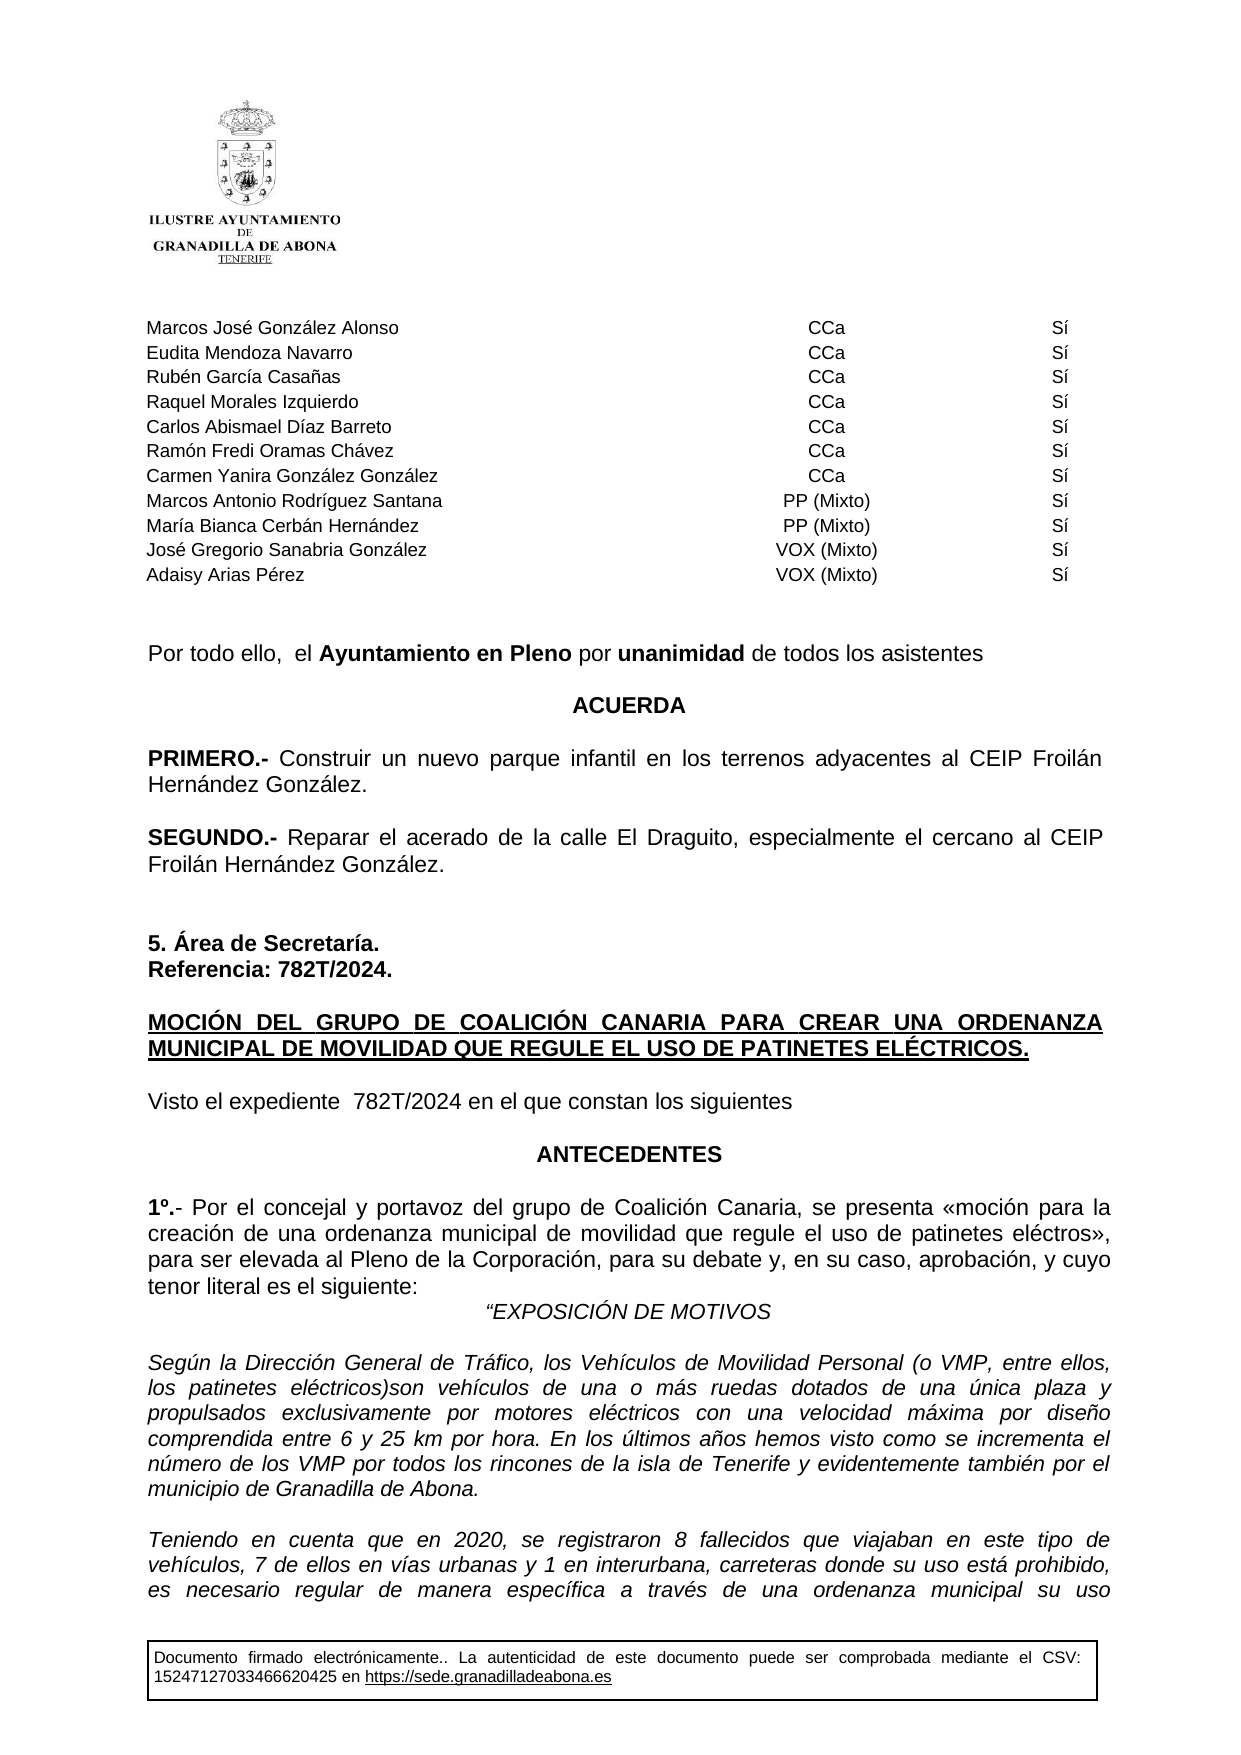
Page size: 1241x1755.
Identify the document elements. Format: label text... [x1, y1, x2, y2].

table_cell Sí [964, 415, 1074, 440]
table_cell VOX (Mixto) [609, 563, 964, 595]
table_cell PP (Mixto) [609, 489, 964, 514]
table_cell Carlos Abismael Díaz Barreto [140, 415, 609, 440]
table_cell Sí [964, 440, 1074, 464]
text “EXPOSICIÓN DE MOTIVOS [148, 1299, 1110, 1324]
table_header Sí [964, 309, 1074, 341]
text Por todo ello, el Ayuntamiento en Pleno por unanimidad de todos los asistentes [148, 639, 1122, 666]
table_cell Sí [964, 341, 1074, 366]
text 1º.- Por el concejal y portavoz del grupo de Coalición Canaria, se presenta «moción para la creación de una ordenanza municipal de movilidad que regule el uso de patinetes eléctros», para ser elevada al Pleno de la Corporación, para su debate y, en su caso, aprobación, y cuyo tenor literal es el siguiente: [148, 1193, 1111, 1299]
table_cell Carmen Yanira González González [140, 465, 609, 489]
table_cell CCa [609, 440, 964, 464]
table_cell Sí [964, 514, 1074, 538]
table_cell CCa [609, 341, 964, 366]
text SEGUNDO.- Reparar el acerado de la calle El Draguito, especialmente el cercano al CEIP Froilán Hernández González. [148, 824, 1122, 877]
table_cell Eudita Mendoza Navarro [140, 341, 609, 366]
table_cell Sí [964, 465, 1074, 489]
table_cell CCa [609, 390, 964, 415]
table_cell Sí [964, 489, 1074, 514]
table_cell CCa [609, 465, 964, 489]
list Área de Secretaría. Referencia: 782T/2024. [148, 930, 396, 982]
table_cell Rubén García Casañas [140, 366, 609, 390]
text Visto el expediente 782T/2024 en el que constan los siguientes [148, 1088, 1122, 1114]
table_cell Sí [964, 539, 1074, 563]
table_cell Ramón Fredi Oramas Chávez [140, 440, 609, 464]
table_cell Sí [964, 390, 1074, 415]
table_header Marcos José González Alonso [140, 309, 609, 341]
subtitle ANTECEDENTES [148, 1141, 1110, 1167]
table_cell José Gregorio Sanabria González [140, 539, 609, 563]
table_cell Adaisy Arias Pérez [140, 563, 609, 595]
text Según la Dirección General de Tráfico, los Vehículos de Movilidad Personal (o VMP, entre ellos, los patinetes eléctricos)son vehículos de una o más ruedas dotados de una única plaza y propulsados exclusivamente por motores eléctricos con una velocidad máxima por diseño comprendida entre 6 y 25 km por hora. En los últimos años hemos visto como se incrementa el número de los VMP por todos los rincones de la isla de Tenerife y evidentemente también por el municipio de Granadilla de Abona. [148, 1350, 1111, 1501]
table_cell CCa [609, 366, 964, 390]
table_cell Sí [964, 366, 1074, 390]
table_header CCa [609, 309, 964, 341]
table_cell VOX (Mixto) [609, 539, 964, 563]
table_cell Marcos Antonio Rodríguez Santana [140, 489, 609, 514]
text PRIMERO.- Construir un nuevo parque infantil en los terrenos adyacentes al CEIP Froilán Hernández González. [148, 745, 1122, 798]
table_cell María Bianca Cerbán Hernández [140, 514, 609, 538]
text Teniendo en cuenta que en 2020, se registraron 8 fallecidos que viajaban en este tipo de vehículos, 7 de ellos en vías urbanas y 1 en interurbana, carreteras donde su uso está prohibido, es necesario regular de manera específica a través de una ordenanza municipal su uso [148, 1527, 1111, 1603]
table_cell CCa [609, 415, 964, 440]
text MOCIÓN DEL GRUPO DE COALICIÓN CANARIA PARA CREAR UNA ORDENANZA MUNICIPAL DE MOVILIDAD QUE REGULE EL USO DE PATINETES ELÉCTRICOS. [148, 1009, 1122, 1062]
table_cell PP (Mixto) [609, 514, 964, 538]
subtitle ACUERDA [148, 692, 1110, 719]
table_cell Sí [964, 563, 1074, 595]
table_cell Raquel Morales Izquierdo [140, 390, 609, 415]
